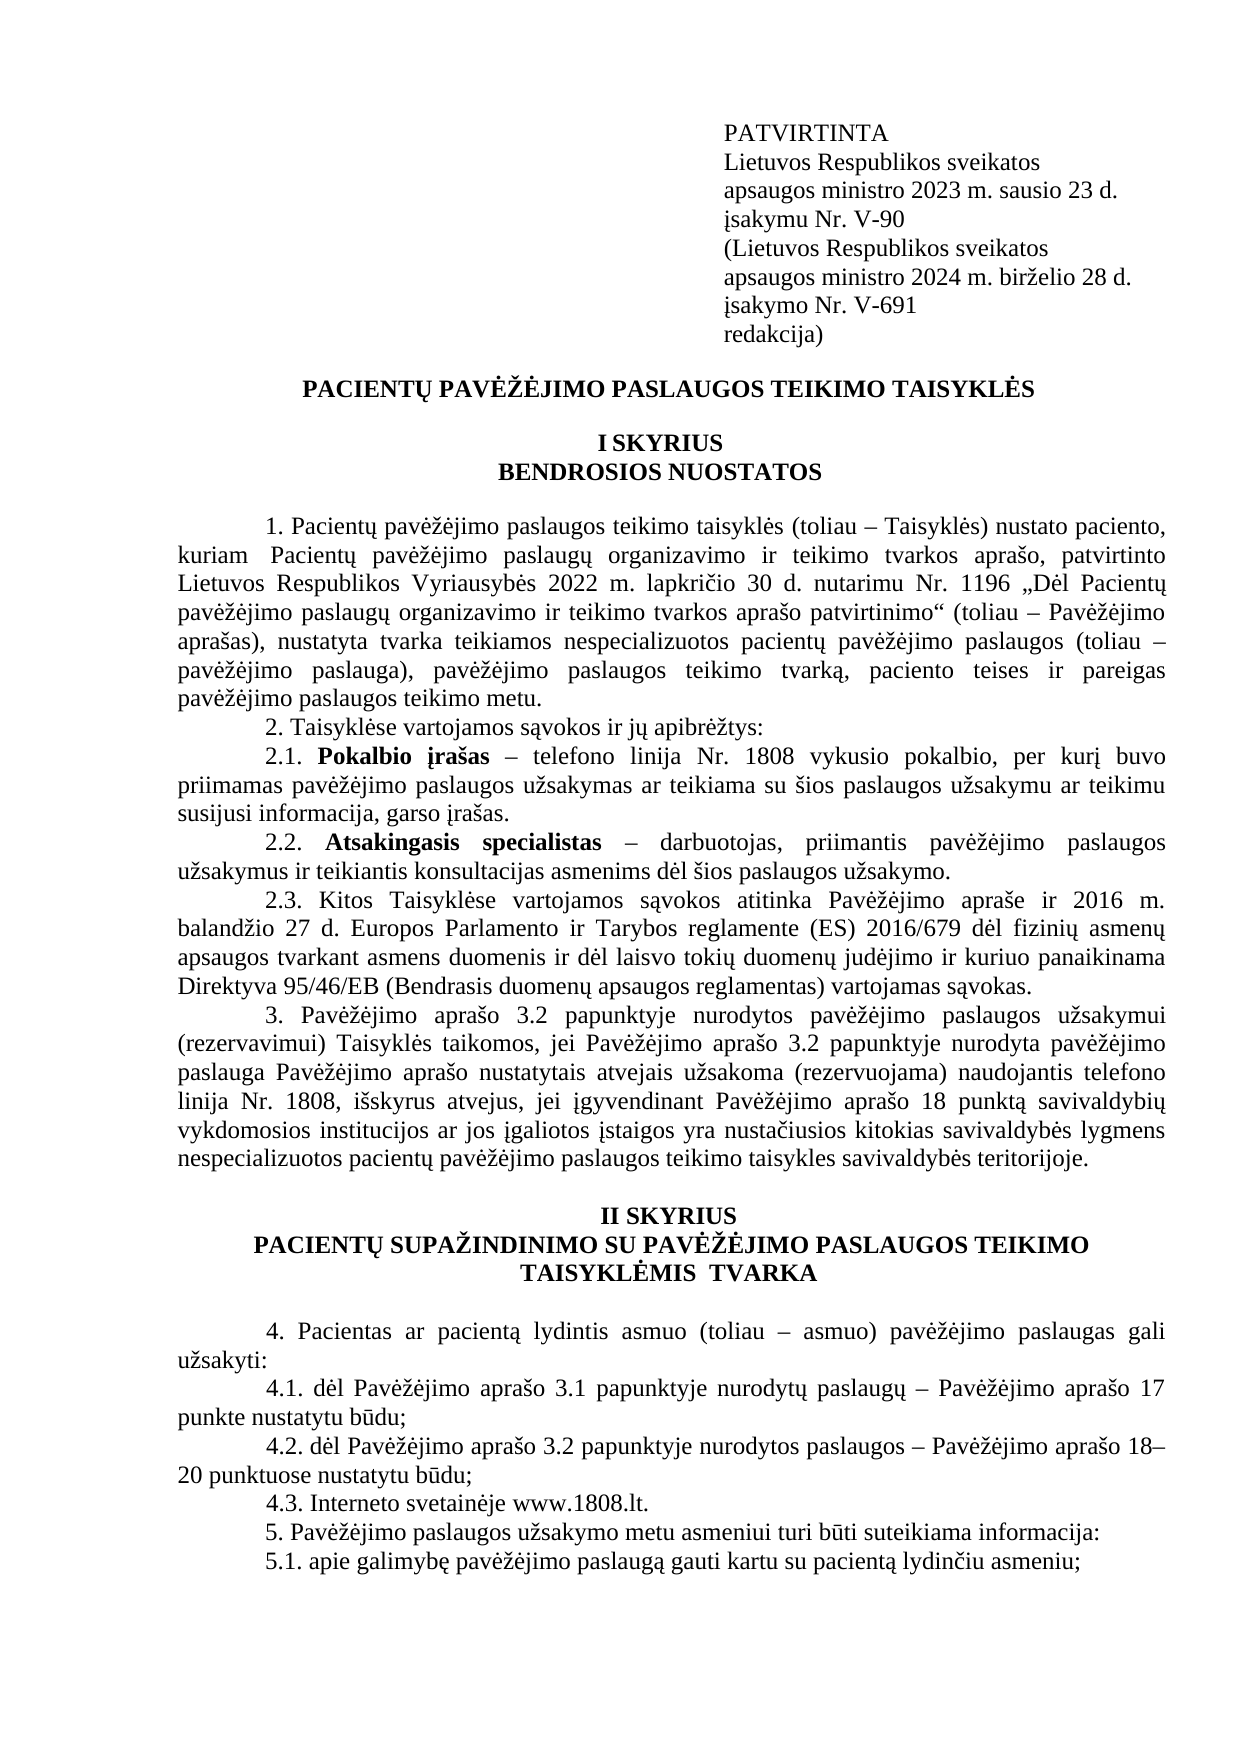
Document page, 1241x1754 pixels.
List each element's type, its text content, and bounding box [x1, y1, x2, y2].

text apsaugos ministro 2023 m. sausio 23 d. [723, 176, 1166, 204]
text redakcija) [723, 319, 1166, 348]
text įsakymu Nr. V-90 [723, 204, 1166, 233]
text 4.2. dėl Pavėžėjimo aprašo 3.2 papunktyje nurodytos paslaugos – Pavėžėjimo aprašo 18–20 punktuose nustatytu būdu; [177, 1431, 1166, 1488]
text PACIENTŲ SUPAŽINDINIMO SU PAVĖŽĖJIMO PASLAUGOS TEIKIMO TAISYKLĖMIS TVARKA [177, 1230, 1166, 1287]
text 2.2. Atsakingasis specialistas – darbuotojas, priimantis pavėžėjimo paslaugos užsakymus ir teikiantis konsultacijas asmenims dėl šios paslaugos užsakymo. [177, 827, 1166, 885]
text PATVIRTINTA [723, 118, 1166, 147]
text įsakymo Nr. V-691 [723, 291, 1166, 319]
text 5.1. apie galimybę pavėžėjimo paslaugą gauti kartu su pacientą lydinčiu asmeniu; [177, 1546, 1166, 1575]
text 2. Taisyklėse vartojamos sąvokos ir jų apibrėžtys: [177, 712, 1166, 741]
text apsaugos ministro 2024 m. birželio 28 d. [723, 262, 1166, 291]
text I SKYRIUS [177, 428, 1149, 457]
text 2.3. Kitos Taisyklėse vartojamos sąvokos atitinka Pavėžėjimo apraše ir 2016 m. balandžio 27 d. Europos Parlamento ir Tarybos reglamente (ES) 2016/679 dėl fizinių asmenų apsaugos tvarkant asmens duomenis ir dėl laisvo tokių duomenų judėjimo ir kuriuo panaikinama Direktyva 95/46/EB (Bendrasis duomenų apsaugos reglamentas) vartojamas sąvokas. [177, 885, 1166, 1000]
text 3. Pavėžėjimo aprašo 3.2 papunktyje nurodytos pavėžėjimo paslaugos užsakymui (rezervavimui) Taisyklės taikomos, jei Pavėžėjimo aprašo 3.2 papunktyje nurodyta pavėžėjimo paslauga Pavėžėjimo aprašo nustatytais atvejais užsakoma (rezervuojama) naudojantis telefono linija Nr. 1808, išskyrus atvejus, jei įgyvendinant Pavėžėjimo aprašo 18 punktą savivaldybių vykdomosios institucijos ar jos įgaliotos įstaigos yra nustačiusios kitokias savivaldybės lygmens nespecializuotos pacientų pavėžėjimo paslaugos teikimo taisykles savivaldybės teritorijoje. [177, 1000, 1166, 1172]
text 4.1. dėl Pavėžėjimo aprašo 3.1 papunktyje nurodytų paslaugų – Pavėžėjimo aprašo 17 punkte nustatytu būdu; [177, 1373, 1166, 1431]
text 4. Pacientas ar pacientą lydintis asmuo (toliau – asmuo) pavėžėjimo paslaugas gali užsakyti: [177, 1316, 1166, 1373]
text Lietuvos Respublikos sveikatos [723, 147, 1166, 176]
text 4.3. Interneto svetainėje www.1808.lt. [177, 1488, 1166, 1517]
text 1. Pacientų pavėžėjimo paslaugos teikimo taisyklės (toliau – Taisyklės) nustato paciento, kuriam Pacientų pavėžėjimo paslaugų organizavimo ir teikimo tvarkos aprašo, patvirtinto Lietuvos Respublikos Vyriausybės 2022 m. lapkričio 30 d. nutarimu Nr. 1196 „Dėl Pacientų pavėžėjimo paslaugų organizavimo ir teikimo tvarkos aprašo patvirtinimo“ (toliau – Pavėžėjimo aprašas), nustatyta tvarka teikiamos nespecializuotos pacientų pavėžėjimo paslaugos (toliau – pavėžėjimo paslauga), pavėžėjimo paslaugos teikimo tvarką, paciento teises ir pareigas pavėžėjimo paslaugos teikimo metu. [177, 511, 1166, 712]
text BENDROSIOS NUOSTATOS [177, 457, 1149, 485]
text 5. Pavėžėjimo paslaugos užsakymo metu asmeniui turi būti suteikiama informacija: [177, 1517, 1166, 1546]
text II SKYRIUS [177, 1201, 1166, 1230]
text PACIENTŲ PAVĖŽĖJIMO PASLAUGOS TEIKIMO TAISYKLĖS [177, 374, 1166, 402]
text 2.1. Pokalbio įrašas – telefono linija Nr. 1808 vykusio pokalbio, per kurį buvo priimamas pavėžėjimo paslaugos užsakymas ar teikiama su šios paslaugos užsakymu ar teikimu susijusi informacija, garso įrašas. [177, 741, 1166, 827]
text (Lietuvos Respublikos sveikatos [723, 233, 1166, 262]
